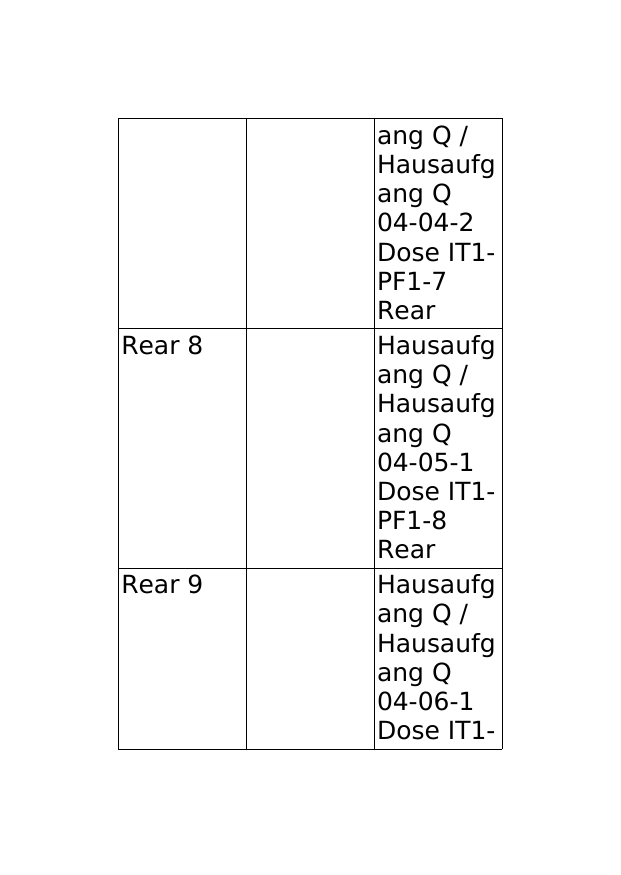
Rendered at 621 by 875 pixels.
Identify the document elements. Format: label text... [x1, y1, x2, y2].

table_cell [247, 569, 374, 748]
table_cell [119, 119, 246, 328]
table_cell [247, 119, 374, 328]
table_cell ang Q / Hausaufgang Q 04-04-2 Dose IT1-PF1-7 Rear [375, 119, 502, 328]
table_cell Hausaufgang Q / Hausaufgang Q 04-05-1 Dose IT1-PF1-8 Rear [375, 329, 502, 567]
table_cell [247, 329, 374, 567]
table_cell Rear 8 [119, 329, 246, 567]
table_cell Hausaufgang Q / Hausaufgang Q 04-06-1 Dose IT1- [375, 569, 502, 748]
table_cell Rear 9 [119, 569, 246, 748]
